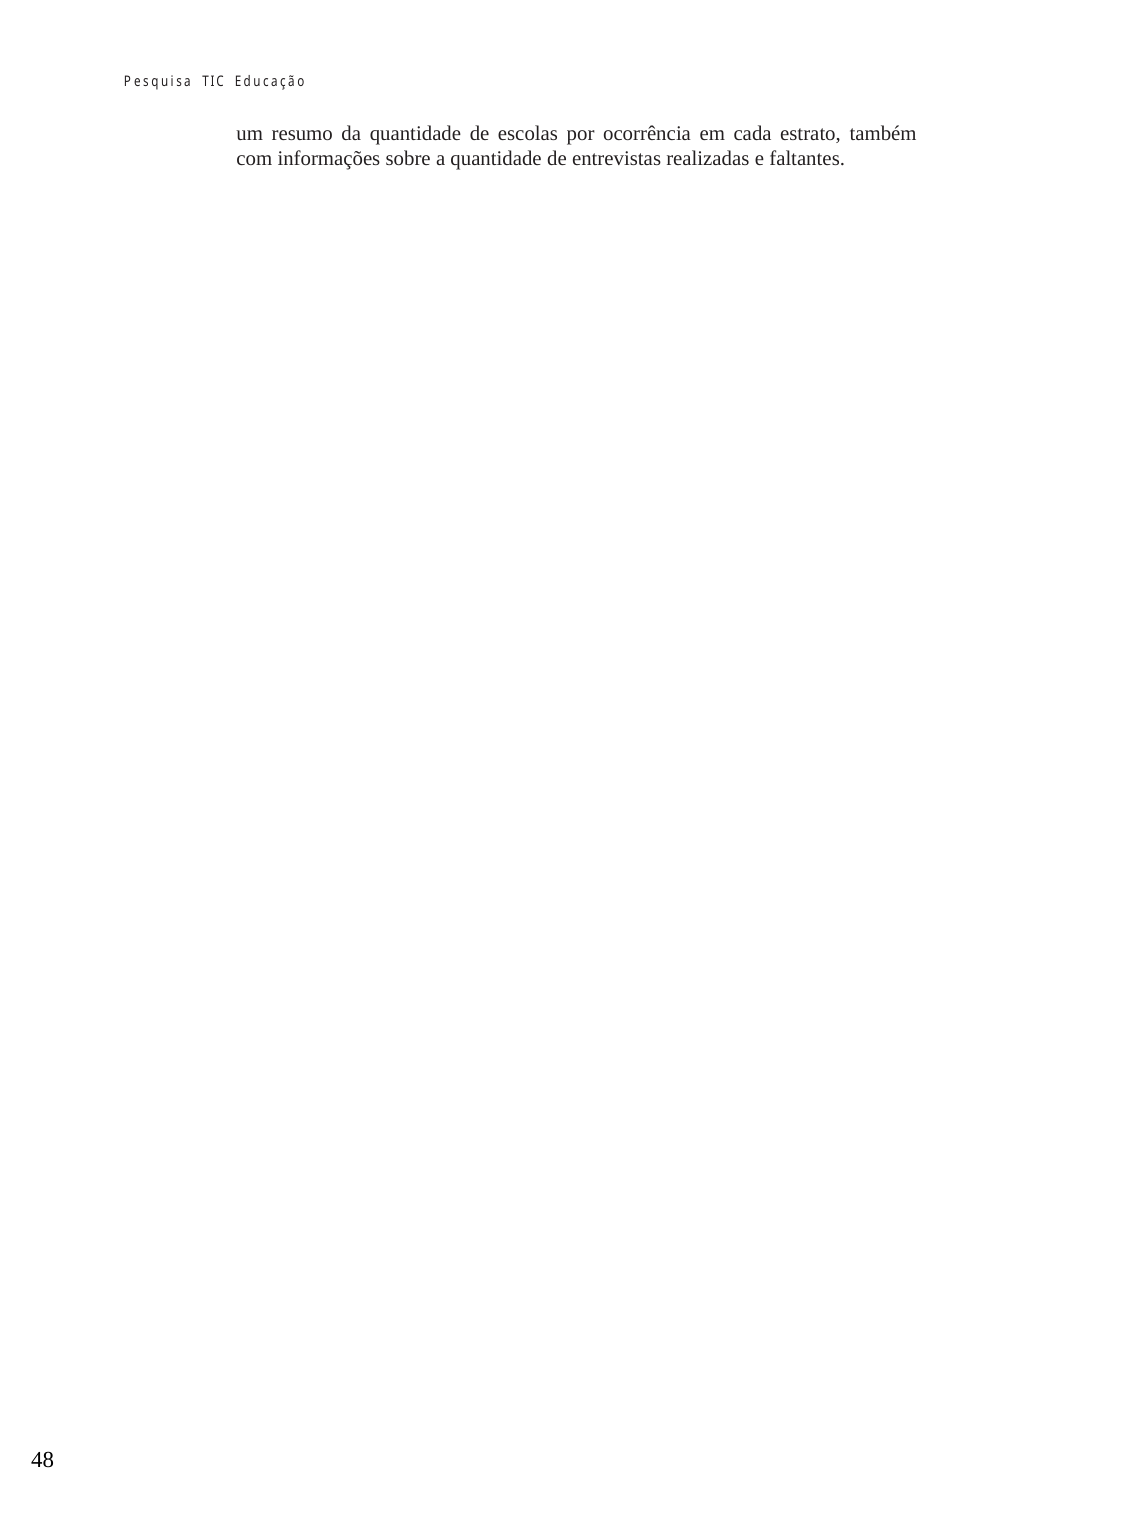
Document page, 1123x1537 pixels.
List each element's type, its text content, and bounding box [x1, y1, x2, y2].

text um resumo da quantidade de escolas por ocorrência em cada estrato, também com informações sobre a quantidade de entrevistas realizadas e faltantes. [236, 121, 917, 170]
